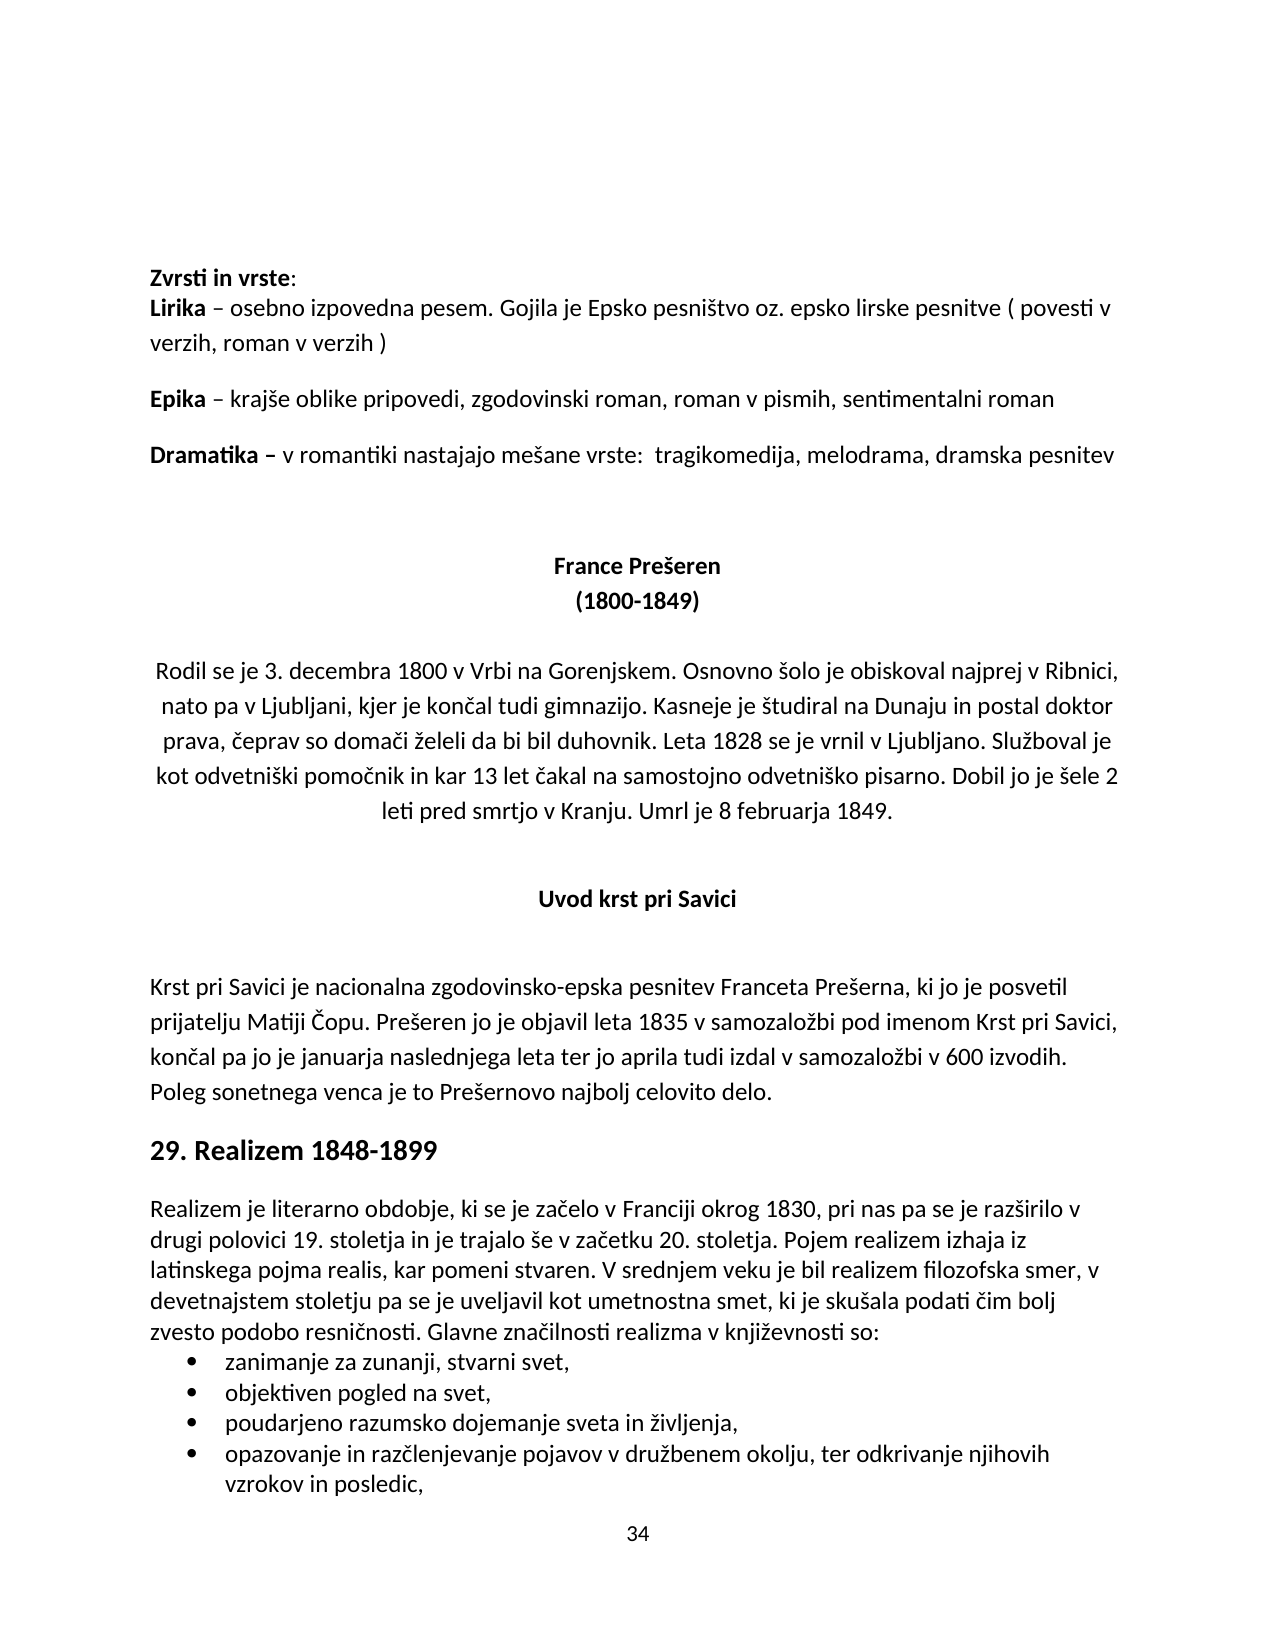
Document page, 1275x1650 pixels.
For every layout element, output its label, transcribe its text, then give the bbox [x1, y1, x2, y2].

text France Prešeren (1800-1849) Rodil se je 3. decembra 1800 v Vrbi na Gorenjskem. Osnovno šolo je obiskoval najprej v Ribnici, nato pa v Ljubljani, kjer je končal tudi gimnazijo. Kasneje je študiral na Dunaju in postal doktor prava, čeprav so domači želeli da bi bil duhovnik. Leta 1828 se je vrnil v Ljubljano. Služboval je kot odvetniški pomočnik in kar 13 let čakal na samostojno odvetniško pisarno. Dobil jo je šele 2 leti pred smrtjo v Kranju. Umrl je 8 februarja 1849. [150, 551, 1125, 858]
subtitle Realizem 1848-1899 [150, 1132, 1125, 1167]
list objektiven pogled na svet, [187, 1377, 1125, 1407]
list zanimanje za zunanji, stvarni svet, [187, 1346, 1125, 1377]
text Uvod krst pri Savici [150, 883, 1125, 946]
list poudarjeno razumsko dojemanje sveta in življenja, [187, 1407, 1125, 1438]
text Dramatika – v romantiki nastajajo mešane vrste: tragikomedija, melodrama, dramska pesnitev [150, 439, 1125, 469]
text Krst pri Savici je nacionalna zgodovinsko-epska pesnitev Franceta Prešerna, ki jo je posvetil prijatelju Matiji Čopu. Prešeren jo je objavil leta 1835 v samozaložbi pod imenom Krst pri Savici, končal pa jo je januarja naslednjega leta ter jo aprila tudi izdal v samozaložbi v 600 izvodih. Poleg sonetnega venca je to Prešernovo najbolj celovito delo. [150, 971, 1125, 1106]
text Zvrsti in vrste: [150, 262, 1125, 292]
text Realizem je literarno obdobje, ki se je začelo v Franciji okrog 1830, pri nas pa se je razširilo v drugi polovici 19. stoletja in je trajalo še v začetku 20. stoletja. Pojem realizem izhaja iz latinskega pojma realis, kar pomeni stvaren. V srednjem veku je bil realizem filozofska smer, v devetnajstem stoletju pa se je uveljavil kot umetnostna smet, ki je skušala podati čim bolj zvesto podobo resničnosti. Glavne značilnosti realizma v književnosti so: [150, 1193, 1125, 1346]
text Epika – krajše oblike pripovedi, zgodovinski roman, roman v pismih, sentimentalni roman [150, 383, 1125, 413]
list opazovanje in razčlenjevanje pojavov v družbenem okolju, ter odkrivanje njihovih vzrokov in posledic, [187, 1438, 1125, 1499]
text Lirika – osebno izpovedna pesem. Gojila je Epsko pesništvo oz. epsko lirske pesnitve ( povesti v verzih, roman v verzih ) [150, 292, 1125, 358]
